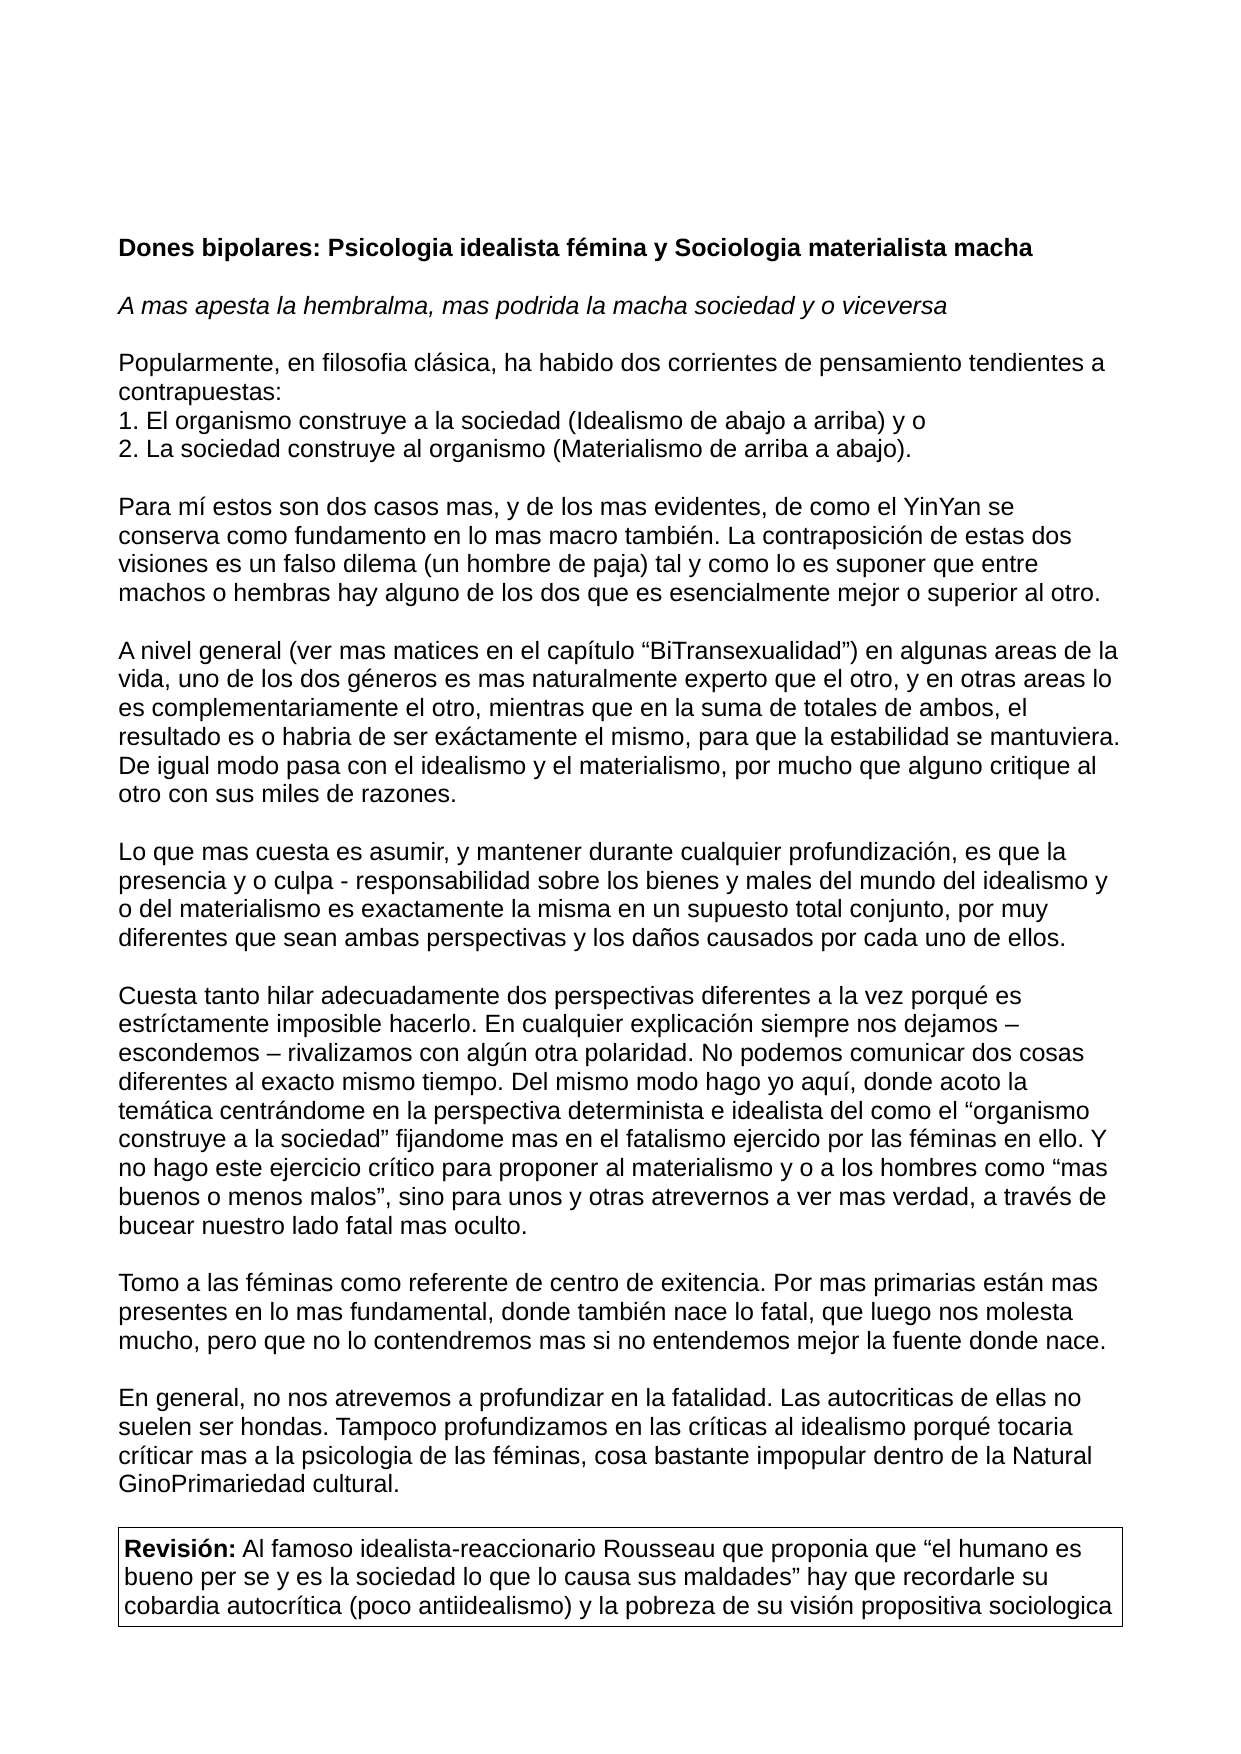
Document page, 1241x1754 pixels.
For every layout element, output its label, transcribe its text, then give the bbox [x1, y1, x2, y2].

text A nivel general (ver mas matices en el capítulo “BiTransexualidad”) en algunas areas de la vida, uno de los dos géneros es mas naturalmente experto que el otro, y en otras areas lo es complementariamente el otro, mientras que en la suma de totales de ambos, el resultado es o habria de ser exáctamente el mismo, para que la estabilidad se mantuviera. De igual modo pasa con el idealismo y el materialismo, por mucho que alguno critique al otro con sus miles de razones. [118, 636, 1122, 808]
text Dones bipolares: Psicologia idealista fémina y Sociologia materialista macha [118, 233, 1122, 262]
text Popularmente, en filosofia clásica, ha habido dos corrientes de pensamiento tendientes a contrapuestas: [118, 348, 1122, 406]
text Lo que mas cuesta es asumir, y mantener durante cualquier profundización, es que la presencia y o culpa - responsabilidad sobre los bienes y males del mundo del idealismo y o del materialismo es exactamente la misma en un supuesto total conjunto, por muy diferentes que sean ambas perspectivas y los daños causados por cada uno de ellos. [118, 837, 1122, 952]
text Tomo a las féminas como referente de centro de exitencia. Por mas primarias están mas presentes en lo mas fundamental, donde también nace lo fatal, que luego nos molesta mucho, pero que no lo contendremos mas si no entendemos mejor la fuente donde nace. [118, 1268, 1122, 1354]
table_header Revisión: Al famoso idealista-reaccionario Rousseau que proponia que “el humano es bueno per se y es la sociedad lo que lo causa sus maldades” hay que recordarle su cobardia autocrítica (poco antiidealismo) y la pobreza de su visión propositiva sociologica [119, 1528, 1122, 1626]
text 2. La sociedad construye al organismo (Materialismo de arriba a abajo). [118, 434, 1122, 463]
text A mas apesta la hembralma, mas podrida la macha sociedad y o viceversa [118, 291, 1122, 319]
text Cuesta tanto hilar adecuadamente dos perspectivas diferentes a la vez porqué es estríctamente imposible hacerlo. En cualquier explicación siempre nos dejamos – escondemos – rivalizamos con algún otra polaridad. No podemos comunicar dos cosas diferentes al exacto mismo tiempo. Del mismo modo hago yo aquí, donde acoto la temática centrándome en la perspectiva determinista e idealista del como el “organismo construye a la sociedad” fijandome mas en el fatalismo ejercido por las féminas en ello. Y no hago este ejercicio crítico para proponer al materialismo y o a los hombres como “mas buenos o menos malos”, sino para unos y otras atrevernos a ver mas verdad, a través de bucear nuestro lado fatal mas oculto. [118, 981, 1122, 1239]
text Para mí estos son dos casos mas, y de los mas evidentes, de como el YinYan se conserva como fundamento en lo mas macro también. La contraposición de estas dos visiones es un falso dilema (un hombre de paja) tal y como lo es suponer que entre machos o hembras hay alguno de los dos que es esencialmente mejor o superior al otro. [118, 492, 1122, 607]
text 1. El organismo construye a la sociedad (Idealismo de abajo a arriba) y o [118, 406, 1122, 434]
text En general, no nos atrevemos a profundizar en la fatalidad. Las autocriticas de ellas no suelen ser hondas. Tampoco profundizamos en las críticas al idealismo porqué tocaria críticar mas a la psicologia de las féminas, cosa bastante impopular dentro de la Natural GinoPrimariedad cultural. [118, 1383, 1122, 1498]
